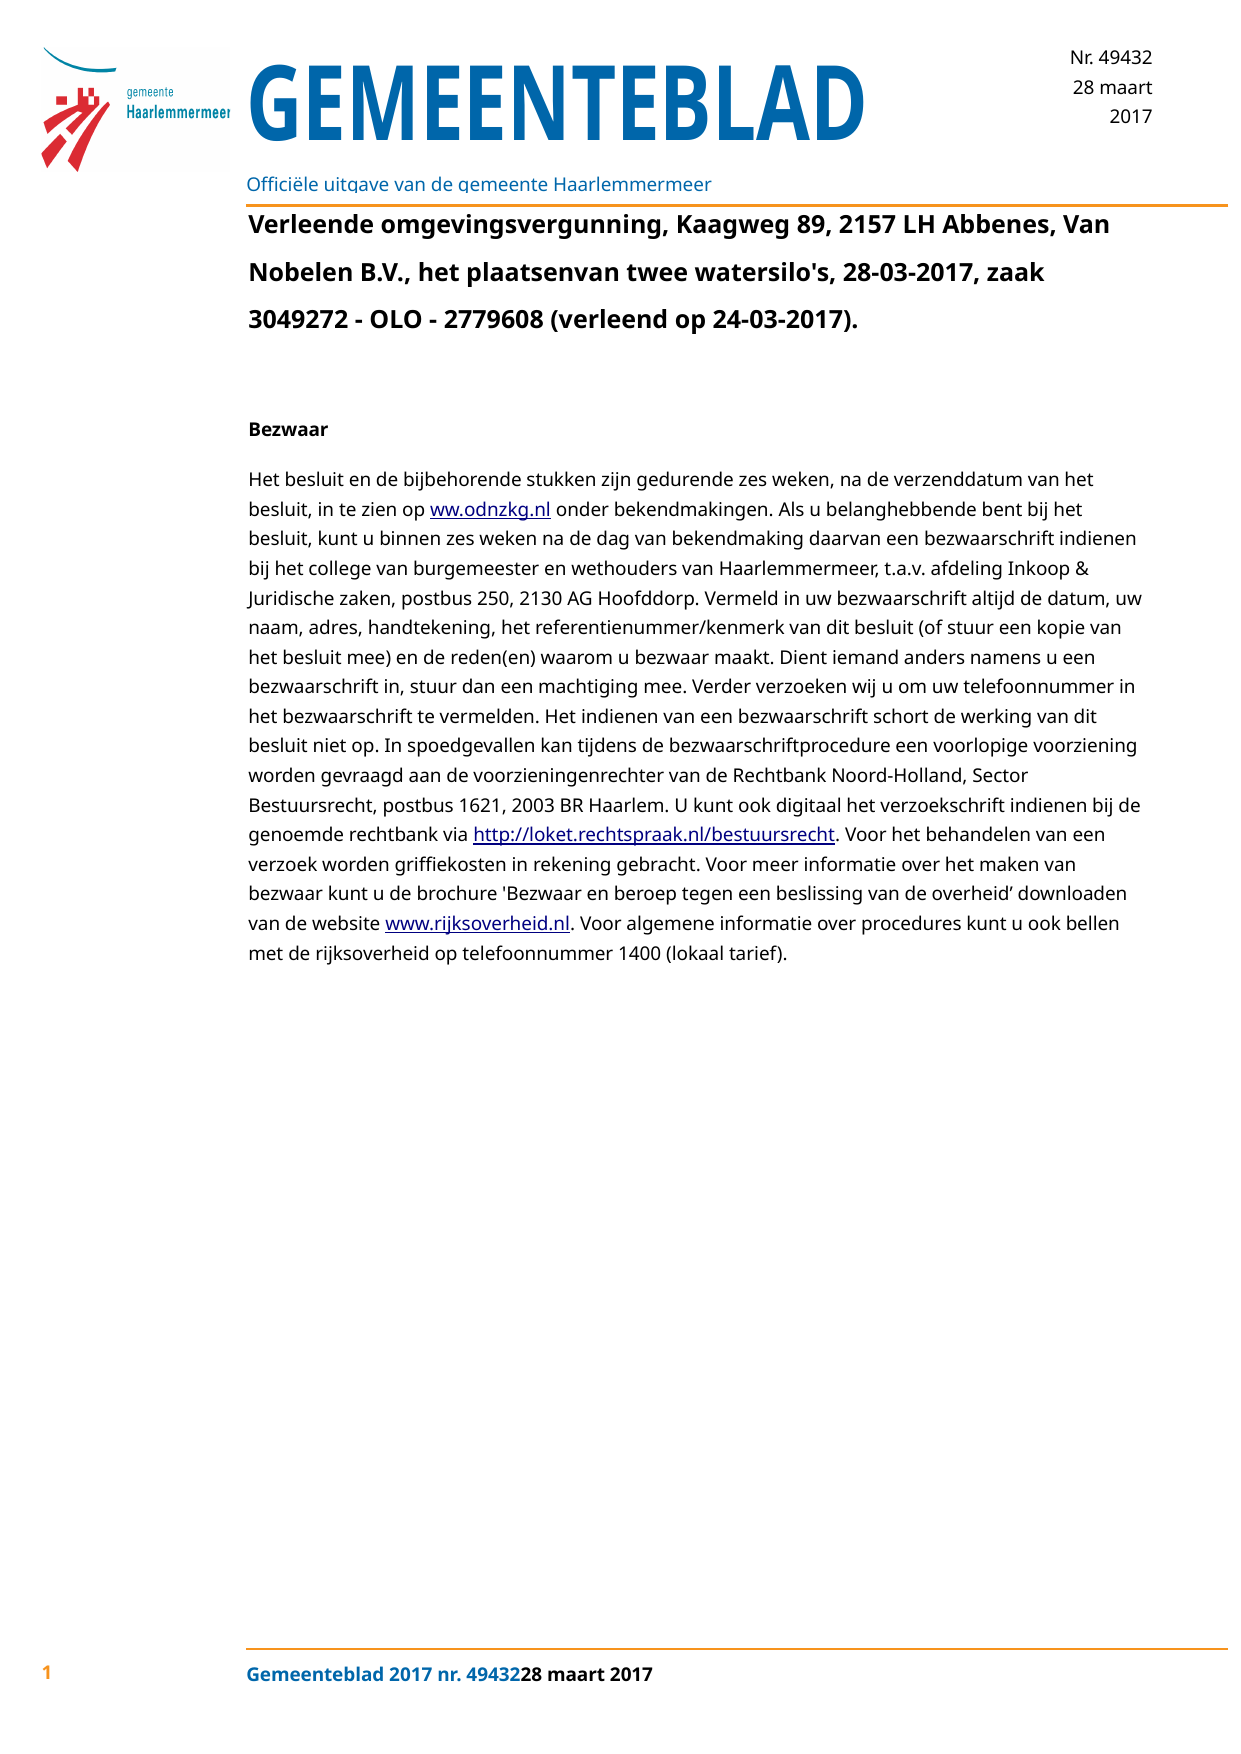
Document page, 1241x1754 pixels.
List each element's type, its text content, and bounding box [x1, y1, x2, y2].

picture [41, 47, 231, 172]
text Het besluit en de bijbehorende stukken zijn gedurende zes weken, na de verzenddatum van het besluit, in te zien op ww.odnzkg.nl onder bekendmakingen. Als u belanghebbende bent bij het besluit, kunt u binnen zes weken na de dag van bekendmaking daarvan een bezwaarschrift indienen bij het college van burgemeester en wethouders van Haarlemmermeer, t.a.v. afdeling Inkoop & Juridische zaken, postbus 250, 2130 AG Hoofddorp. Vermeld in uw bezwaarschrift altijd de datum, uw naam, adres, handtekening, het referentienummer/kenmerk van dit besluit (of stuur een kopie van het besluit mee) en de reden(en) waarom u bezwaar maakt. Dient iemand anders namens u een bezwaarschrift in, stuur dan een machtiging mee. Verder verzoeken wij u om uw telefoonnummer in het bezwaarschrift te vermelden. Het indienen van een bezwaarschrift schort de werking van dit besluit niet op. In spoedgevallen kan tijdens de bezwaarschriftprocedure een voorlopige voorziening worden gevraagd aan de voorzieningenrechter van de Rechtbank Noord-Holland, Sector Bestuursrecht, postbus 1621, 2003 BR Haarlem. U kunt ook digitaal het verzoekschrift indienen bij de genoemde rechtbank via http://loket.rechtspraak.nl/bestuursrecht. Voor het behandelen van een verzoek worden griffiekosten in rekening gebracht. Voor meer informatie over het maken van bezwaar kunt u de brochure 'Bezwaar en beroep tegen een beslissing van de overheid’ downloaden van de website www.rijksoverheid.nl. Voor algemene informatie over procedures kunt u ook bellen met de rijksoverheid op telefoonnummer 1400 (lokaal tarief). [248, 466, 1152, 965]
text Verleende omgevingsvergunning, Kaagweg 89, 2157 LH Abbenes, Van Nobelen B.V., het plaatsenvan twee watersilo's, 28-03-2017, zaak 3049272 - OLO - 2779608 (verleend op 24-03-2017). [248, 207, 1152, 336]
text Bezwaar [248, 416, 1152, 442]
